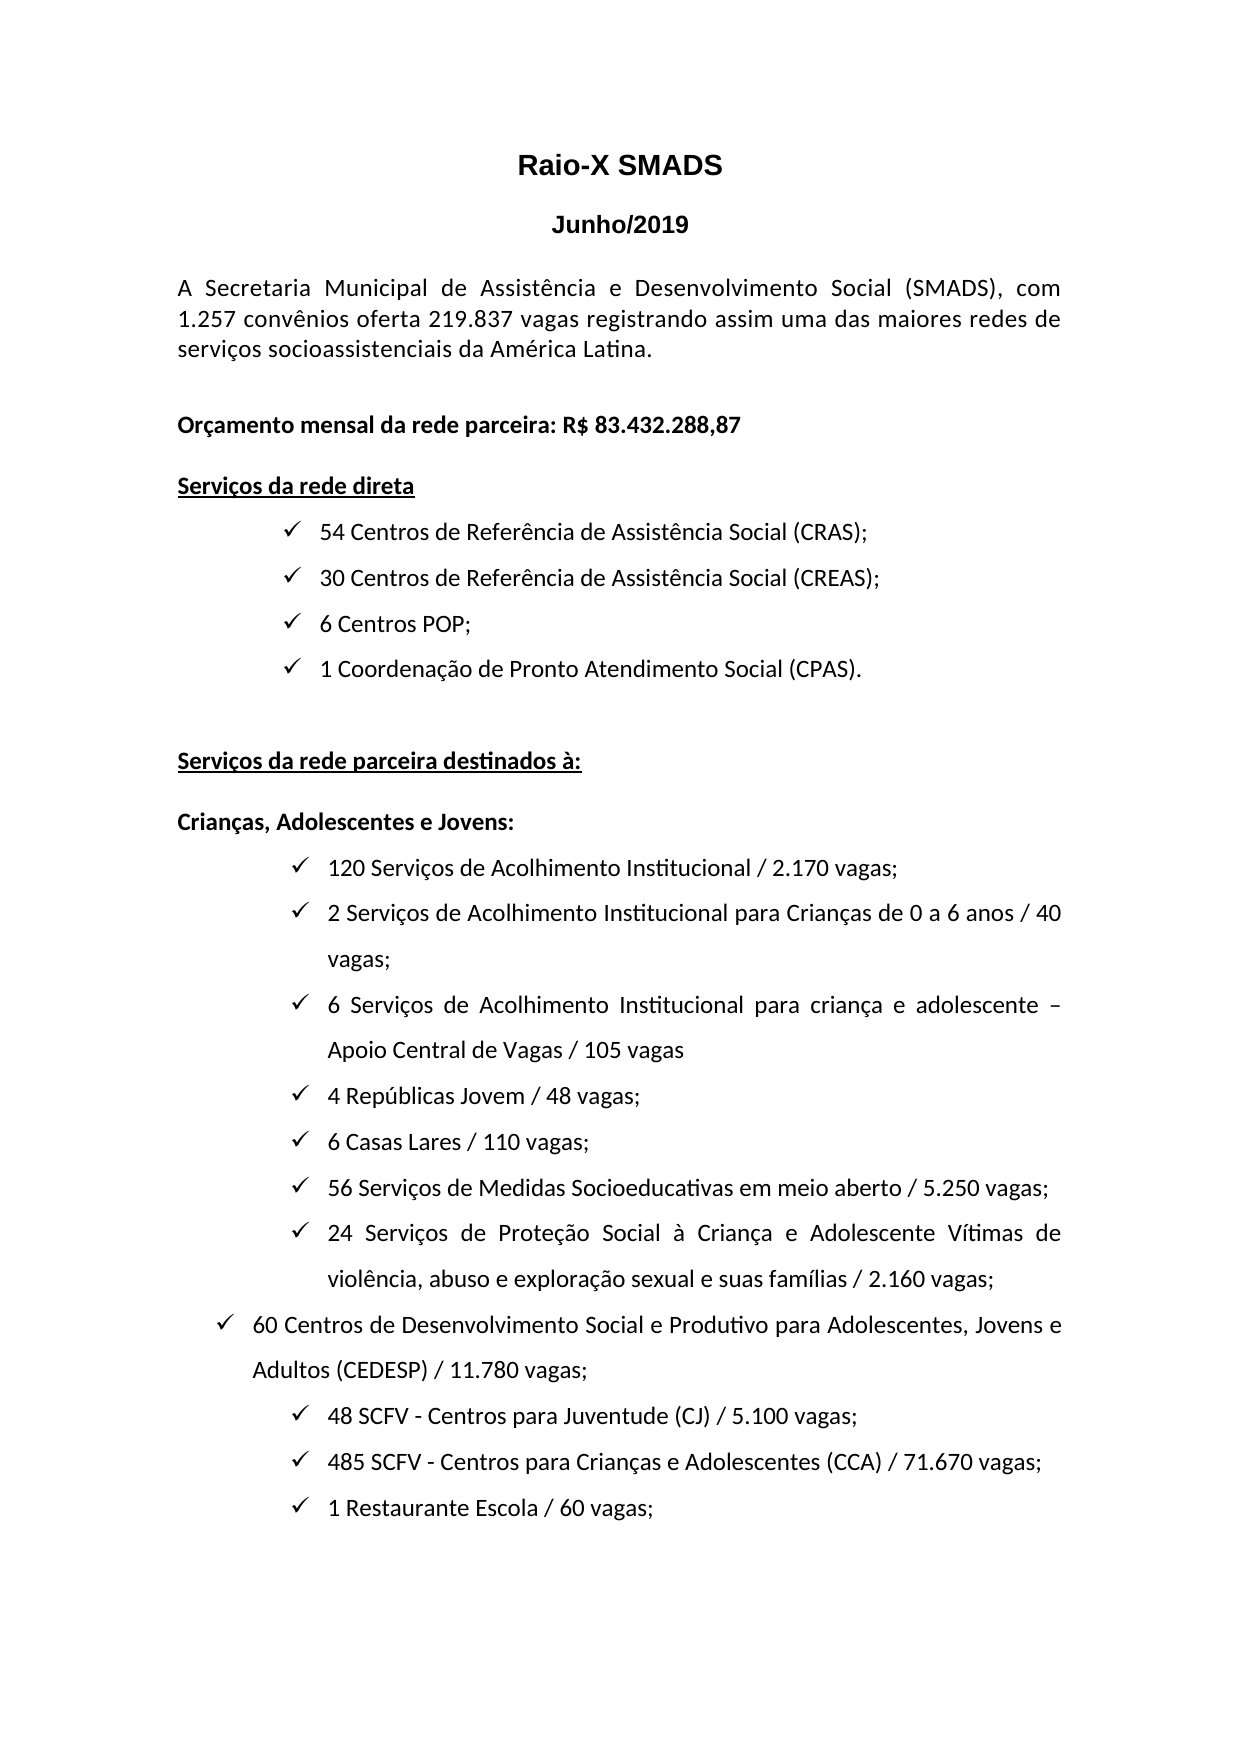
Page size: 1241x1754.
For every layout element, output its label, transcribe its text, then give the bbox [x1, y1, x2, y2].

list 24 Serviços de Proteção Social à Criança e Adolescente Vítimas de violência, abuso e exploração sexual e suas famílias / 2.160 vagas; [290, 1217, 1063, 1294]
text Orçamento mensal da rede parceira: R$ 83.432.288,87 [177, 409, 1063, 440]
list 30 Centros de Referência de Assistência Social (CREAS); [282, 562, 1063, 592]
list 4 Repúblicas Jovem / 48 vagas; [290, 1080, 1063, 1111]
list 48 SCFV - Centros para Juventude (CJ) / 5.100 vagas; [290, 1400, 1063, 1431]
text A Secretaria Municipal de Assistência e Desenvolvimento Social (SMADS), com 1.257 convênios oferta 219.837 vagas registrando assim uma das maiores redes de serviços socioassistenciais da América Latina. [177, 272, 1063, 364]
list 2 Serviços de Acolhimento Institucional para Crianças de 0 a 6 anos / 40 vagas; [290, 897, 1063, 974]
list 6 Casas Lares / 110 vagas; [290, 1126, 1063, 1157]
list 485 SCFV - Centros para Crianças e Adolescentes (CCA) / 71.670 vagas; [290, 1446, 1063, 1477]
text Serviços da rede direta [177, 471, 1063, 501]
list 6 Serviços de Acolhimento Institucional para criança e adolescente – Apoio Central de Vagas / 105 vagas [290, 989, 1063, 1065]
list 120 Serviços de Acolhimento Institucional / 2.170 vagas; [290, 852, 1063, 882]
list 54 Centros de Referência de Assistência Social (CRAS); [282, 516, 1063, 547]
list 1 Coordenação de Pronto Atendimento Social (CPAS). [282, 653, 1063, 684]
text Junho/2019 [177, 210, 1063, 239]
text Crianças, Adolescentes e Jovens: [177, 806, 1063, 836]
list 6 Centros POP; [282, 608, 1063, 638]
list 56 Serviços de Medidas Socioeducativas em meio aberto / 5.250 vagas; [290, 1172, 1063, 1202]
text Serviços da rede parceira destinados à: [177, 745, 1063, 775]
list 60 Centros de Desenvolvimento Social e Produtivo para Adolescentes, Jovens e Adultos (CEDESP) / 11.780 vagas; [215, 1309, 1063, 1385]
text Raio-X SMADS [177, 148, 1063, 181]
list 1 Restaurante Escola / 60 vagas; [290, 1492, 1063, 1522]
